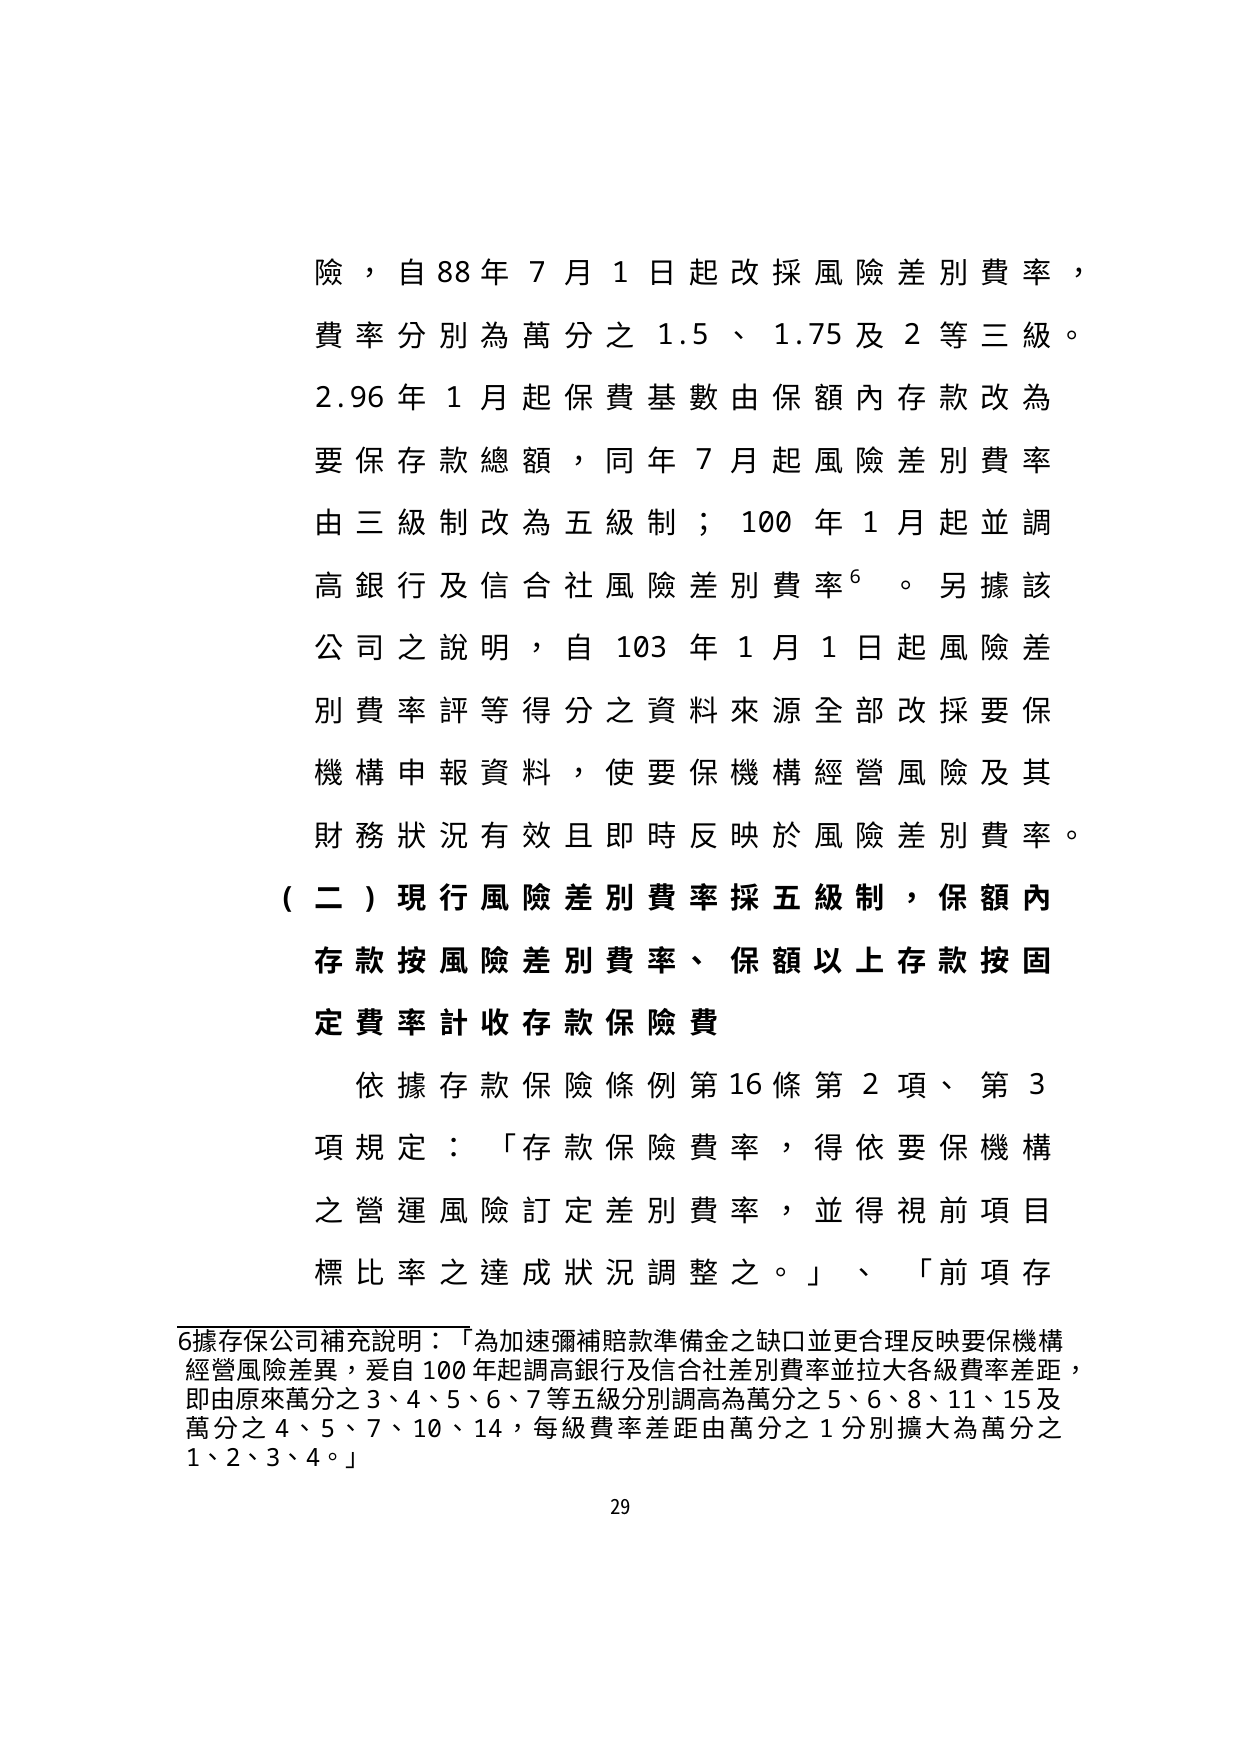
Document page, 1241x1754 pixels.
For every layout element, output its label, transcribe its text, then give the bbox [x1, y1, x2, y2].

text (二)現行風險差別費率採五級制，保額內存款按風險差別費率、保額以上存款按固定費率計收存款保險費 [242, 854, 1058, 1042]
text 1.我國存款保險制度74年9月成立之初，採單一費率萬分之5，嗣因金融機構間經營風險差異愈趨明顯，存款保險原實施之單一費率已不足以反映要保機構承擔風險之程度，對健全經營者及存款保險機構顯不公平，且因從事高風險業務之金融機構不必支付較高費率，恐將誘使其增加高風險資產組合及擴大業務風險而衍生道德危險，自88年7月1日起改採風險差別費率，費率分別為萬分之1.5、1.75及2等三級。 [271, 229, 1058, 354]
text 依據存款保險條例第16條第2項、第3項規定：「存款保險費率，得依要保機構之營運風險訂定差別費率，並得視前項目標比率之達成狀況調整之。」、「前項存 [271, 1042, 1058, 1292]
text 據存保公司補充說明：「為加速彌補賠款準備金之缺口並更合理反映要保機構經營風險差異，爰自100年起調高銀行及信合社差別費率並拉大各級費率差距，即由原來萬分之3、4、5、6、7等五級分別調高為萬分之5、6、8、11、15及萬分之4、5、7、10、14，每級費率差距由萬分之1分別擴大為萬分之1、2、3、4。」 [177, 1327, 1063, 1473]
text 2.96年1月起保費基數由保額內存款改為要保存款總額，同年7月起風險差別費率由三級制改為五級制；100年1月起並調高銀行及信合社風險差別費率。另據該公司之說明，自103年1月1日起風險差別費率評等得分之資料來源全部改採要保機構申報資料，使要保機構經營風險及其財務狀況有效且即時反映於風險差別費率。 [271, 354, 1058, 854]
